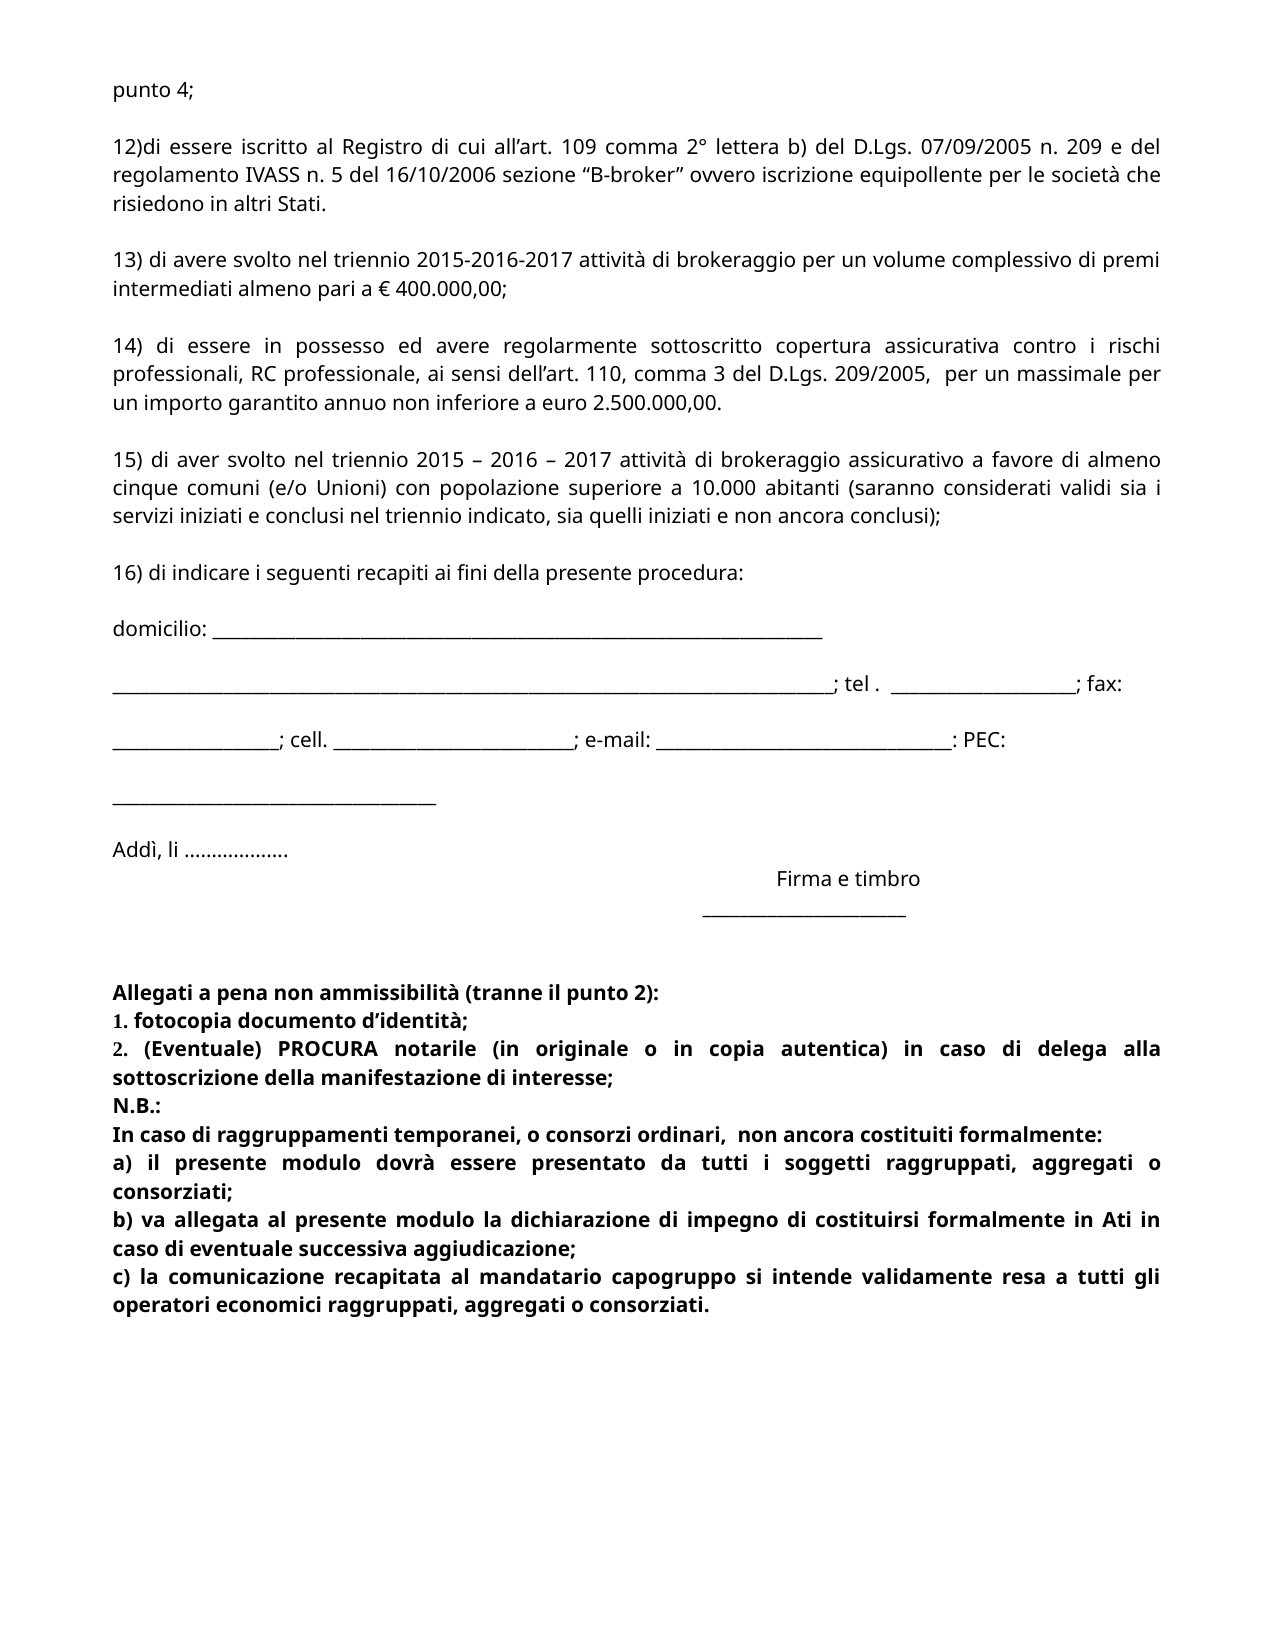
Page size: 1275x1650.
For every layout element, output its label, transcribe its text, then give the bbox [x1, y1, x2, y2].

list di essere iscritto al Registro di cui all’art. 109 comma 2° lettera b) del D.Lgs. 07/09/2005 n. 209 e del regolamento IVASS n. 5 del 16/10/2006 sezione “B-broker” ovvero iscrizione equipollente per le società che risiedono in altri Stati. [112, 132, 1162, 217]
text c) la comunicazione recapitata al mandatario capogruppo si intende validamente resa a tutti gli operatori economici raggruppati, aggregati o consorziati. [112, 1262, 1162, 1319]
list punto 4; [112, 75, 1162, 103]
list di aver svolto nel triennio 2015 – 2016 – 2017 attività di brokeraggio assicurativo a favore di almeno cinque comuni (e/o Unioni) con popolazione superiore a 10.000 abitanti (saranno considerati validi sia i servizi iniziati e conclusi nel triennio indicato, sia quelli iniziati e non ancora conclusi); [112, 445, 1162, 530]
text N.B.: [112, 1091, 1162, 1120]
list di essere in possesso ed avere regolarmente sottoscritto copertura assicurativa contro i rischi professionali, RC professionale, ai sensi dell’art. 110, comma 3 del D.Lgs. 209/2005, per un massimale per un importo garantito annuo non inferiore a euro 2.500.000,00. [112, 331, 1162, 416]
text a) il presente modulo dovrà essere presentato da tutti i soggetti raggruppati, aggregati o consorziati; [112, 1148, 1162, 1205]
text ______________________ [112, 892, 1162, 921]
list di indicare i seguenti recapiti ai fini della presente procedura: [112, 558, 1162, 587]
text Allegati a pena non ammissibilità (tranne il punto 2): [112, 978, 1162, 1006]
text In caso di raggruppamenti temporanei, o consorzi ordinari, non ancora costituiti formalmente: [112, 1120, 1162, 1148]
text Addì, li ………………. [112, 836, 1162, 864]
list fotocopia documento d’identità; [112, 1006, 1162, 1034]
list di avere svolto nel triennio 2015-2016-2017 attività di brokeraggio per un volume complessivo di premi intermediati almeno pari a € 400.000,00; [112, 246, 1162, 302]
text Firma e timbro [112, 864, 1162, 892]
list (Eventuale) PROCURA notarile (in originale o in copia autentica) in caso di delega alla sottoscrizione della manifestazione di interesse; [112, 1034, 1162, 1091]
text b) va allegata al presente modulo la dichiarazione di impegno di costituirsi formalmente in Ati in caso di eventuale successiva aggiudicazione; [112, 1205, 1162, 1262]
text domicilio: __________________________________________________________________ ______________________________________________________________________________; tel . ____________________; fax: __________________; cell. __________________________; e-mail: ________________________________: PEC: ___________________________________ [112, 614, 1162, 808]
